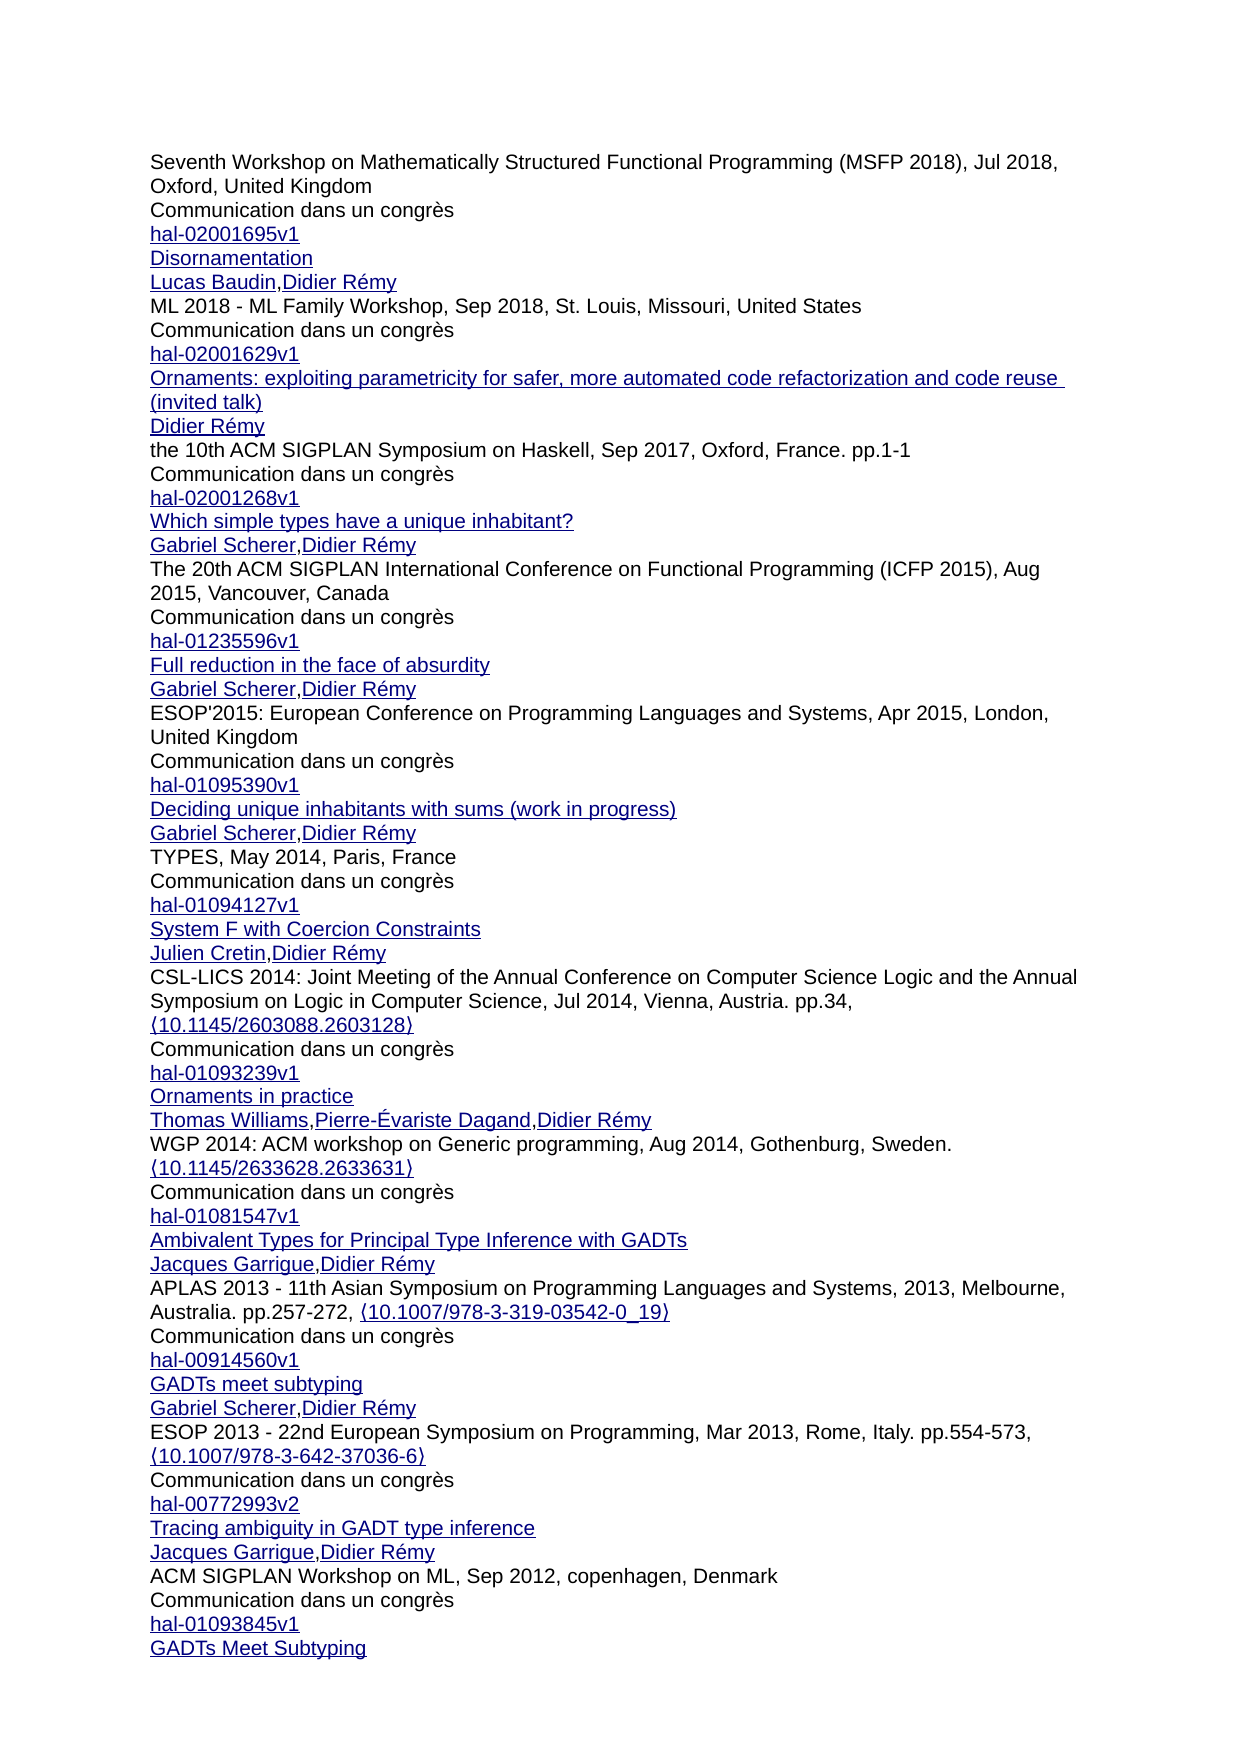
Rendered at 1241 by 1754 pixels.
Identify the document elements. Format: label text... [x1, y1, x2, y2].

table_cell Seventh Workshop on Mathematically Structured Functional Programming (MSFP 2018), Jul 2018, Oxford, United Kingdom Communication dans un congrès hal-02001695v1 [150, 150, 1090, 246]
table_cell Ornaments in practice Thomas Williams,Pierre-Évariste Dagand,Didier Rémy WGP 2014: ACM workshop on Generic programming, Aug 2014, Gothenburg, Sweden. ⟨10.1145/2633628.2633631⟩ Communication dans un congrès hal-01081547v1 [150, 1084, 1090, 1228]
table_cell Tracing ambiguity in GADT type inference Jacques Garrigue,Didier Rémy ACM SIGPLAN Workshop on ML, Sep 2012, copenhagen, Denmark Communication dans un congrès hal-01093845v1 [150, 1516, 1090, 1635]
table_cell GADTs meet subtyping Gabriel Scherer,Didier Rémy ESOP 2013 - 22nd European Symposium on Programming, Mar 2013, Rome, Italy. pp.554-573, ⟨10.1007/978-3-642-37036-6⟩ Communication dans un congrès hal-00772993v2 [150, 1372, 1090, 1516]
table_cell System F with Coercion Constraints Julien Cretin,Didier Rémy CSL-LICS 2014: Joint Meeting of the Annual Conference on Computer Science Logic and the Annual Symposium on Logic in Computer Science, Jul 2014, Vienna, Austria. pp.34, ⟨10.1145/2603088.2603128⟩ Communication dans un congrès hal-01093239v1 [150, 917, 1090, 1084]
table_cell GADTs Meet Subtyping [150, 1635, 1090, 1659]
table_cell Ambivalent Types for Principal Type Inference with GADTs Jacques Garrigue,Didier Rémy APLAS 2013 - 11th Asian Symposium on Programming Languages and Systems, 2013, Melbourne, Australia. pp.257-272, ⟨10.1007/978-3-319-03542-0_19⟩ Communication dans un congrès hal-00914560v1 [150, 1228, 1090, 1372]
table_cell Disornamentation Lucas Baudin,Didier Rémy ML 2018 - ML Family Workshop, Sep 2018, St. Louis, Missouri, United States Communication dans un congrès hal-02001629v1 [150, 246, 1090, 366]
table_cell Which simple types have a unique inhabitant? Gabriel Scherer,Didier Rémy The 20th ACM SIGPLAN International Conference on Functional Programming (ICFP 2015), Aug 2015, Vancouver, Canada Communication dans un congrès hal-01235596v1 [150, 509, 1090, 653]
table_cell Deciding unique inhabitants with sums (work in progress) Gabriel Scherer,Didier Rémy TYPES, May 2014, Paris, France Communication dans un congrès hal-01094127v1 [150, 797, 1090, 917]
table_cell Full reduction in the face of absurdity Gabriel Scherer,Didier Rémy ESOP'2015: European Conference on Programming Languages and Systems, Apr 2015, London, United Kingdom Communication dans un congrès hal-01095390v1 [150, 653, 1090, 797]
table_cell Ornaments: exploiting parametricity for safer, more automated code refactorization and code reuse (invited talk) Didier Rémy the 10th ACM SIGPLAN Symposium on Haskell, Sep 2017, Oxford, France. pp.1-1 Communication dans un congrès hal-02001268v1 [150, 366, 1090, 509]
